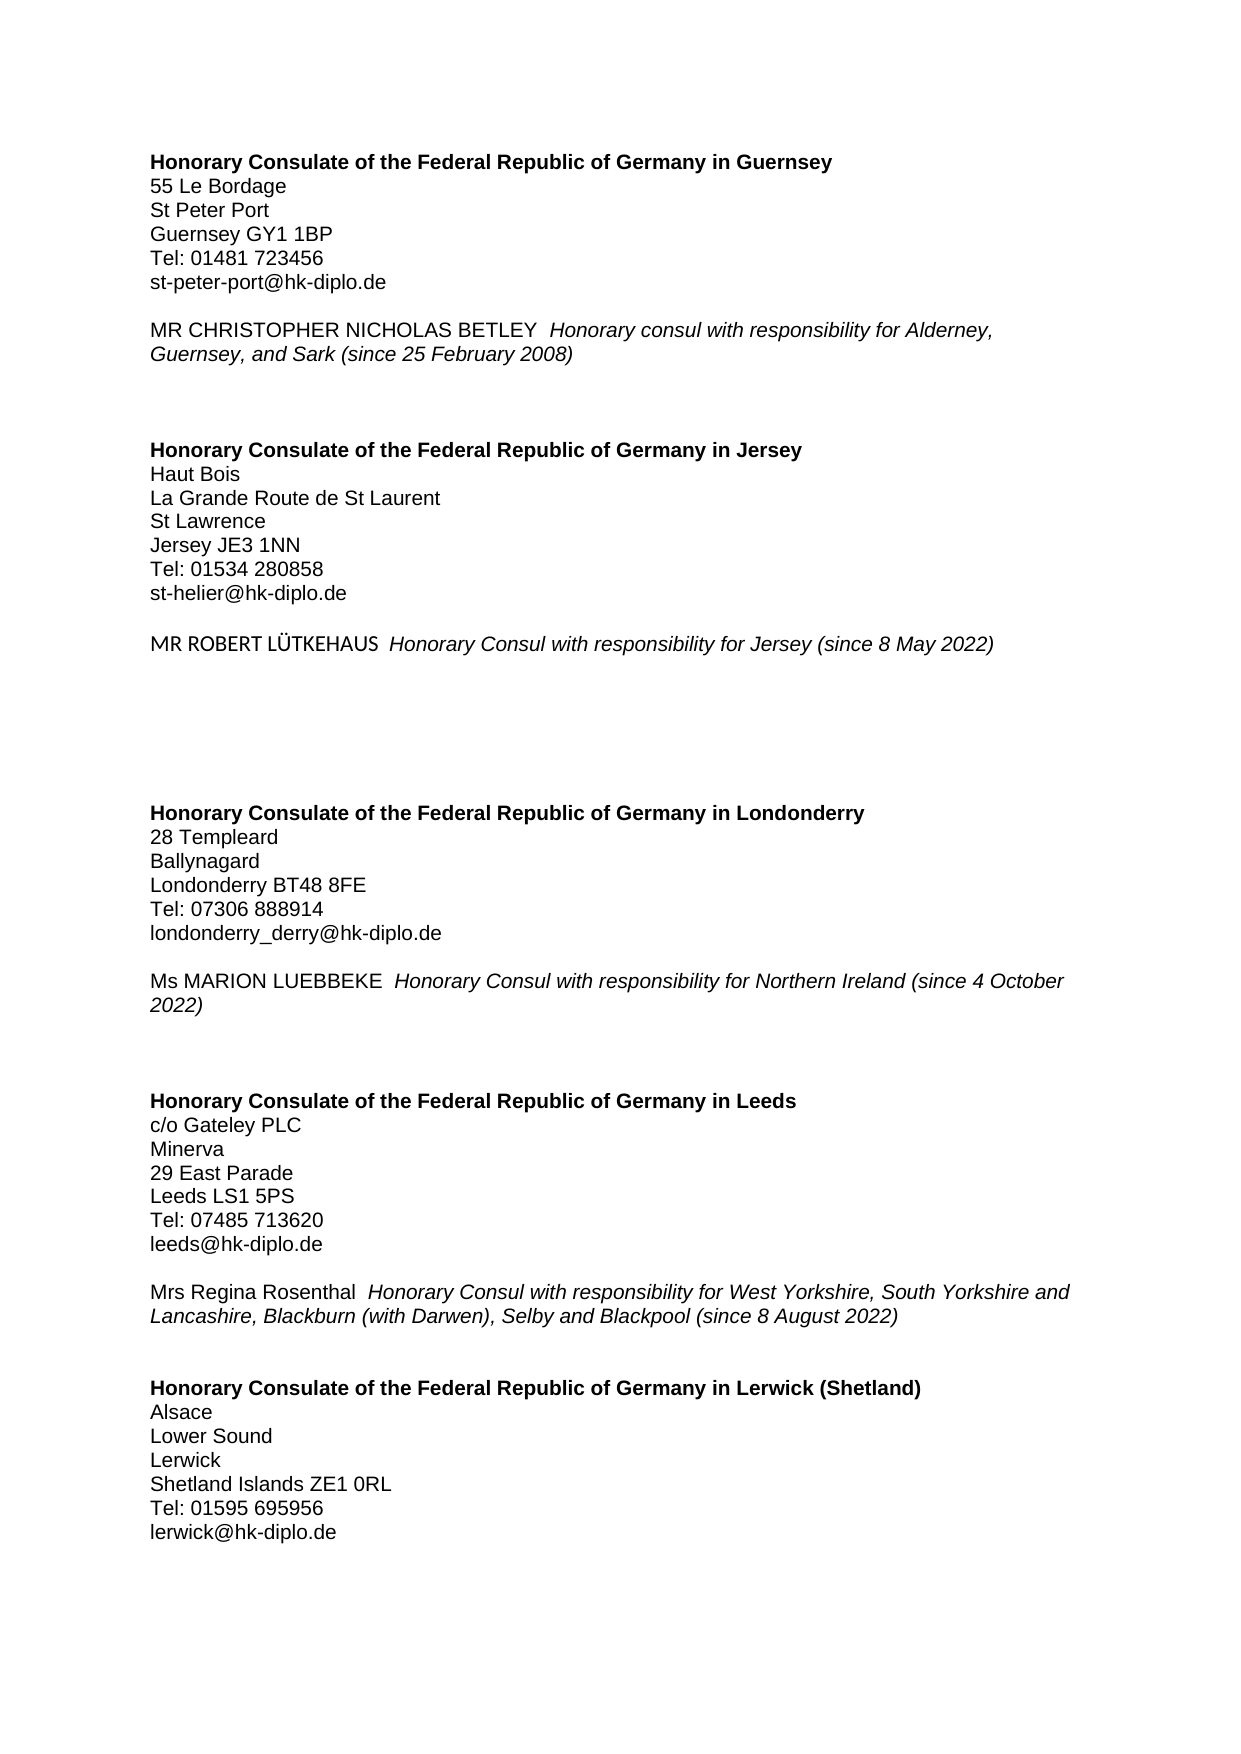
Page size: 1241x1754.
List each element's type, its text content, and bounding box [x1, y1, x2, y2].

text st-helier@hk-diplo.de [150, 581, 1090, 605]
text Tel: 07485 713620 [150, 1208, 1090, 1232]
text leeds@hk-diplo.de [150, 1232, 1090, 1256]
text Guernsey GY1 1BP [150, 222, 1090, 246]
text Jersey JE3 1NN [150, 533, 1090, 557]
text Tel: 01534 280858 [150, 557, 1090, 581]
text Lower Sound [150, 1424, 1090, 1448]
text Honorary Consulate of the Federal Republic of Germany in Lerwick (Shetland) [150, 1376, 1090, 1400]
text Lerwick [150, 1448, 1090, 1472]
text st-peter-port@hk-diplo.de [150, 270, 1090, 294]
text Haut Bois [150, 461, 1090, 485]
text Ms MARION LUEBBEKE Honorary Consul with responsibility for Northern Ireland (since 4 October 2022) [150, 969, 1090, 1017]
text Ballynagard [150, 849, 1090, 873]
text lerwick@hk-diplo.de [150, 1520, 1090, 1544]
text 55 Le Bordage [150, 174, 1090, 198]
text 28 Templeard [150, 825, 1090, 849]
text Mr Robert Lütkehaus Honorary Consul with responsibility for Jersey (since 8 May 2022) [150, 629, 1090, 657]
text Tel: 01595 695956 [150, 1496, 1090, 1520]
text Minerva [150, 1136, 1090, 1160]
text c/o Gateley PLC [150, 1112, 1090, 1136]
text Tel: 07306 888914 [150, 897, 1090, 921]
text La Grande Route de St Laurent [150, 485, 1090, 509]
text Honorary Consulate of the Federal Republic of Germany in Leeds [150, 1088, 1090, 1112]
text Mrs Regina Rosenthal Honorary Consul with responsibility for West Yorkshire, South Yorkshire and Lancashire, Blackburn (with Darwen), Selby and Blackpool (since 8 August 2022) [150, 1280, 1090, 1328]
text Shetland Islands ZE1 0RL [150, 1472, 1090, 1496]
text Honorary Consulate of the Federal Republic of Germany in Londonderry [150, 801, 1090, 825]
text londonderry_derry@hk-diplo.de [150, 921, 1090, 945]
text St Lawrence [150, 509, 1090, 533]
text Honorary Consulate of the Federal Republic of Germany in Jersey [150, 437, 1090, 461]
text St Peter Port [150, 198, 1090, 222]
text Alsace [150, 1400, 1090, 1424]
text Leeds LS1 5PS [150, 1184, 1090, 1208]
text MR CHRISTOPHER NICHOLAS BETLEY Honorary consul with responsibility for Alderney, Guernsey, and Sark (since 25 February 2008) [150, 318, 1090, 366]
text Tel: 01481 723456 [150, 246, 1090, 270]
text Londonderry BT48 8FE [150, 873, 1090, 897]
text 29 East Parade [150, 1160, 1090, 1184]
text Honorary Consulate of the Federal Republic of Germany in Guernsey [150, 150, 1090, 174]
